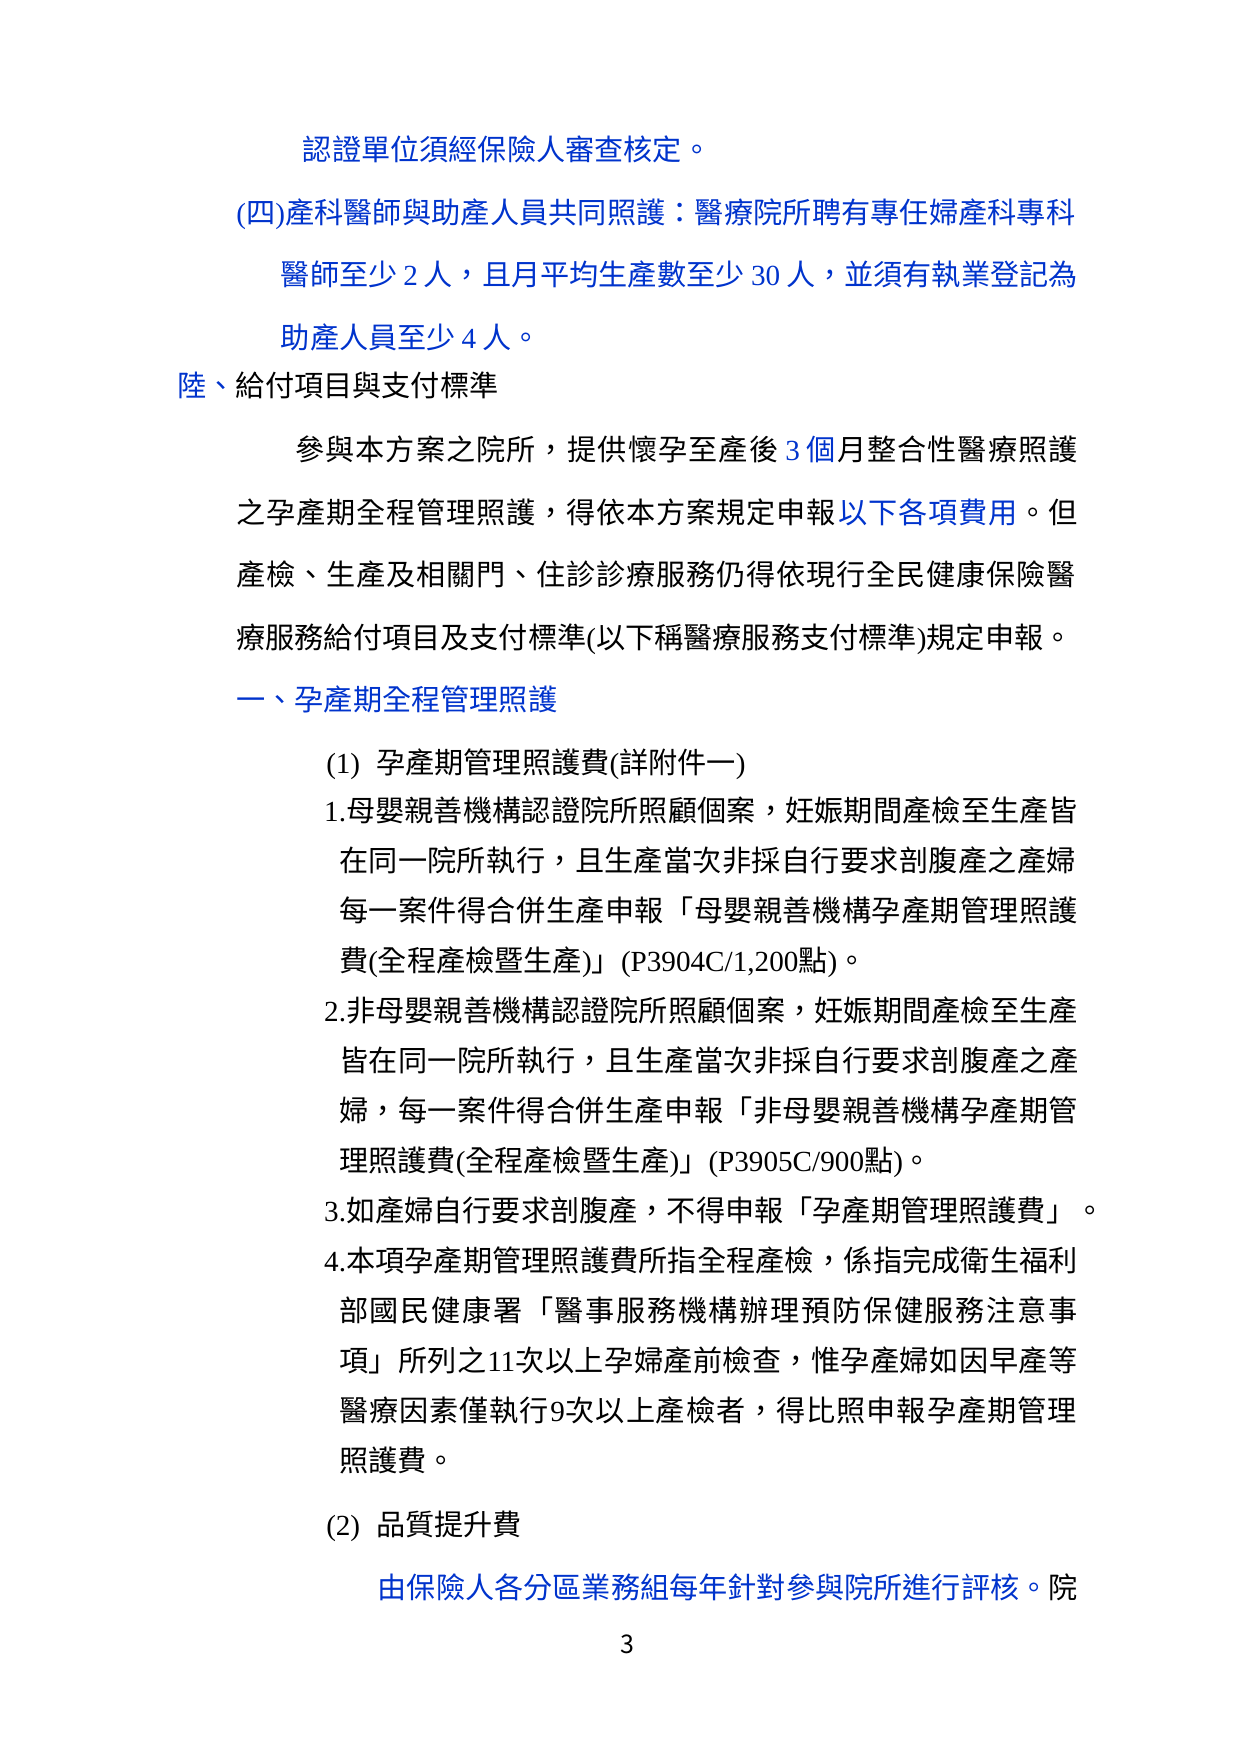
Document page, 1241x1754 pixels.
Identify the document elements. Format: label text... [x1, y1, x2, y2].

text 1.母嬰親善機構認證院所照顧個案，妊娠期間產檢至生產皆在同一院所執行，且生產當次非採自行要求剖腹產之產婦，每一案件得合併生產申報「母嬰親善機構孕產期管理照護費(全程產檢暨生產)」(P3904C/1,200點)。 [324, 781, 1078, 981]
text 由保險人各分區業務組每年針對參與院所進行評核。院 [318, 1544, 1078, 1606]
list 孕產期管理照護費(詳附件一) [326, 719, 1078, 781]
text (四)產科醫師與助產人員共同照護：醫療院所聘有專任婦產科專科醫師至少2人，且月平均生產數至少30人，並須有執業登記為助產人員至少4人。 [236, 169, 1078, 356]
text 4.本項孕產期管理照護費所指全程產檢，係指完成衛生福利部國民健康署「醫事服務機構辦理預防保健服務注意事項」所列之11次以上孕婦產前檢查，惟孕產婦如因早產等醫療因素僅執行9次以上產檢者，得比照申報孕產期管理照護費。 [324, 1231, 1078, 1481]
text 一、孕產期全程管理照護 [236, 656, 1078, 719]
list 品質提升費 [326, 1481, 1078, 1544]
text 參與本方案之院所，提供懷孕至產後3個月整合性醫療照護之孕產期全程管理照護，得依本方案規定申報以下各項費用。但產檢、生產及相關門、住診診療服務仍得依現行全民健康保險醫療服務給付項目及支付標準(以下稱醫療服務支付標準)規定申報。 [236, 406, 1078, 656]
text 陸、給付項目與支付標準 [177, 356, 1078, 406]
text 認證單位須經保險人審查核定。 [283, 106, 1078, 169]
text 2.非母嬰親善機構認證院所照顧個案，妊娠期間產檢至生產皆在同一院所執行，且生產當次非採自行要求剖腹產之產婦，每一案件得合併生產申報「非母嬰親善機構孕產期管理照護費(全程產檢暨生產)」(P3905C/900點)。 [324, 981, 1078, 1181]
text 3.如產婦自行要求剖腹產，不得申報「孕產期管理照護費」。 [324, 1181, 1078, 1231]
